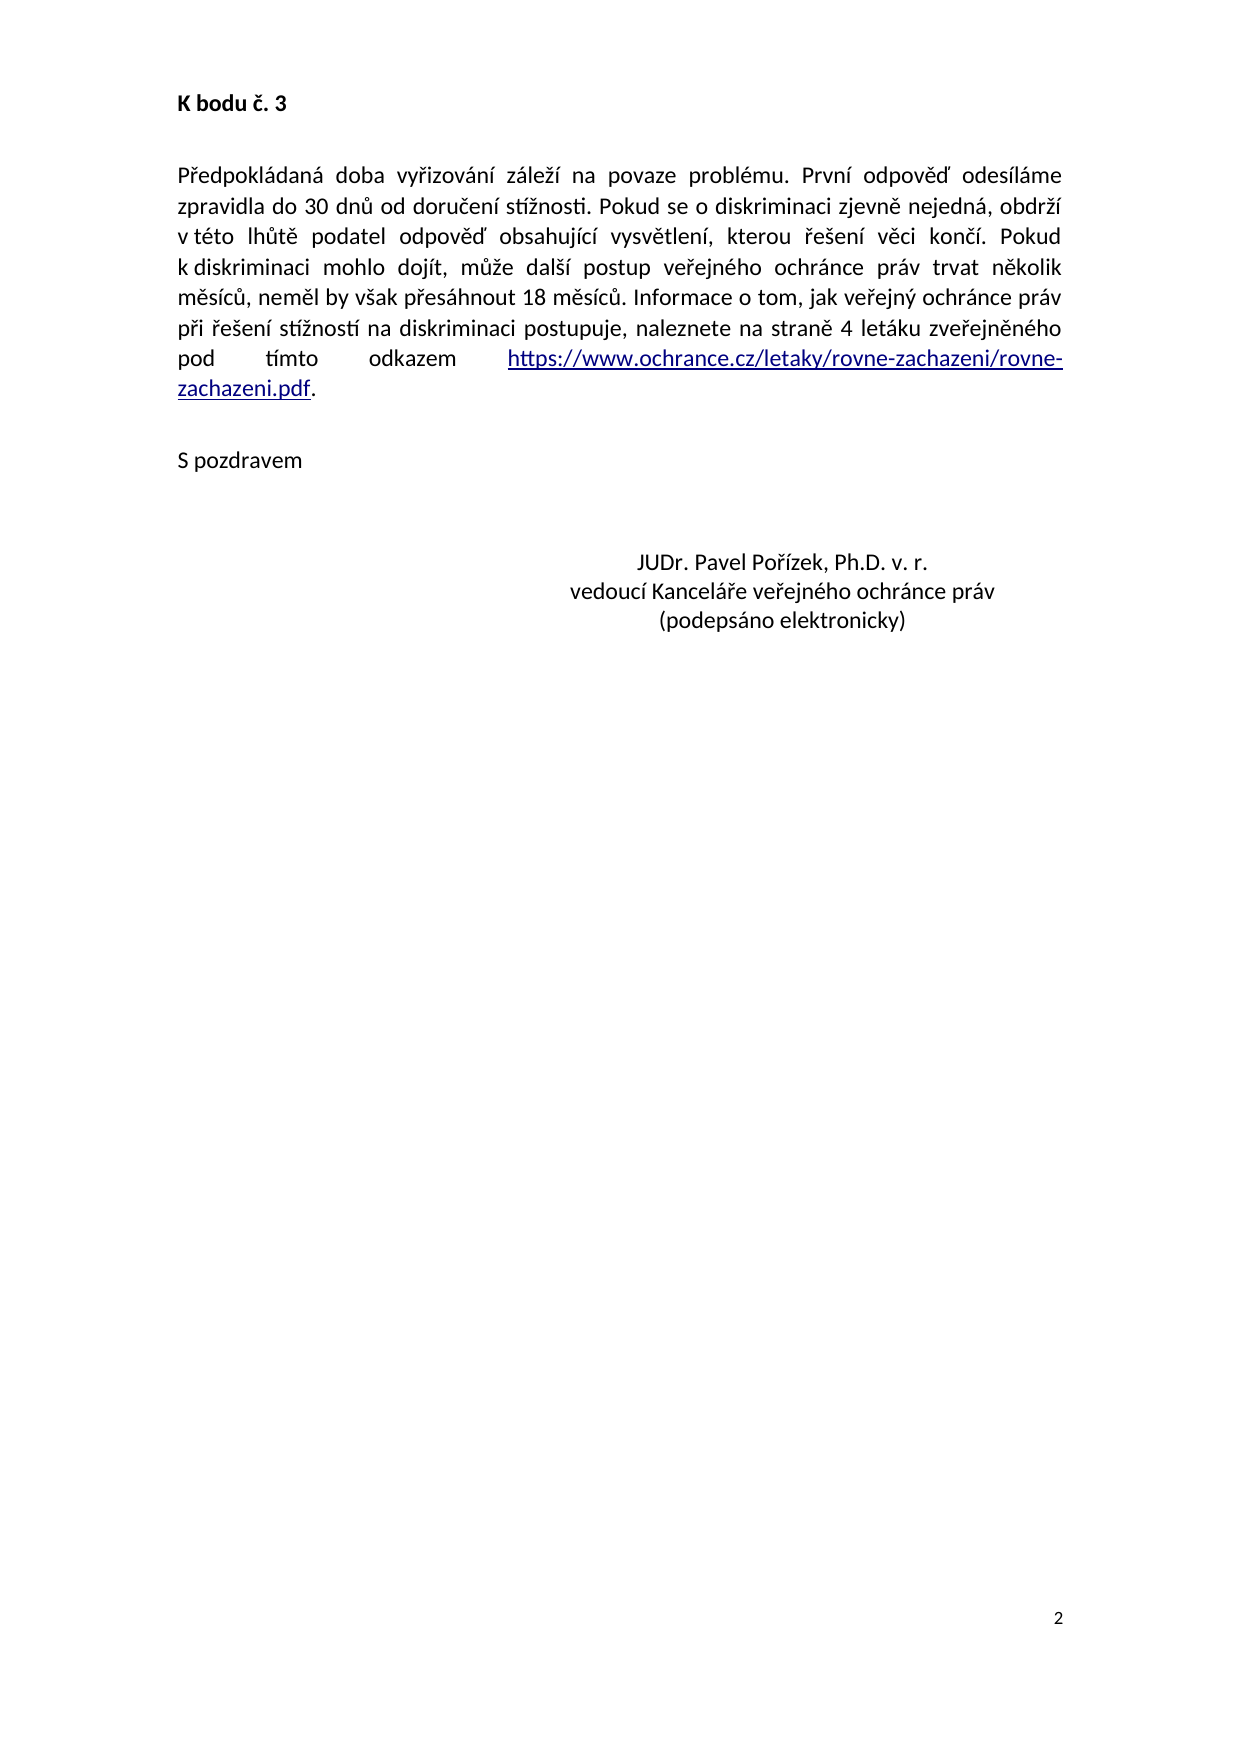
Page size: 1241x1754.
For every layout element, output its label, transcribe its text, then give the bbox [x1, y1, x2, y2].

text JUDr. Pavel Pořízek, Ph.D. v. r. [502, 547, 1063, 576]
text K bodu č. 3 [177, 88, 1063, 118]
text vedoucí Kanceláře veřejného ochránce práv [502, 576, 1063, 605]
text (podepsáno elektronicky) [502, 605, 1063, 635]
text Předpokládaná doba vyřizování záleží na povaze problému. První odpověď odesíláme zpravidla do 30 dnů od doručení stížnosti. Pokud se o diskriminaci zjevně nejedná, obdrží v této lhůtě podatel odpověď obsahující vysvětlení, kterou řešení věci končí. Pokud k diskriminaci mohlo dojít, může další postup veřejného ochránce práv trvat několik měsíců, neměl by však přesáhnout 18 měsíců. Informace o tom, jak veřejný ochránce práv při řešení stížností na diskriminaci postupuje, naleznete na straně 4 letáku zveřejněného pod tímto odkazem https://www.ochrance.cz/letaky/rovne-zachazeni/rovne-zachazeni.pdf. [177, 161, 1063, 403]
text S pozdravem [177, 446, 1063, 475]
